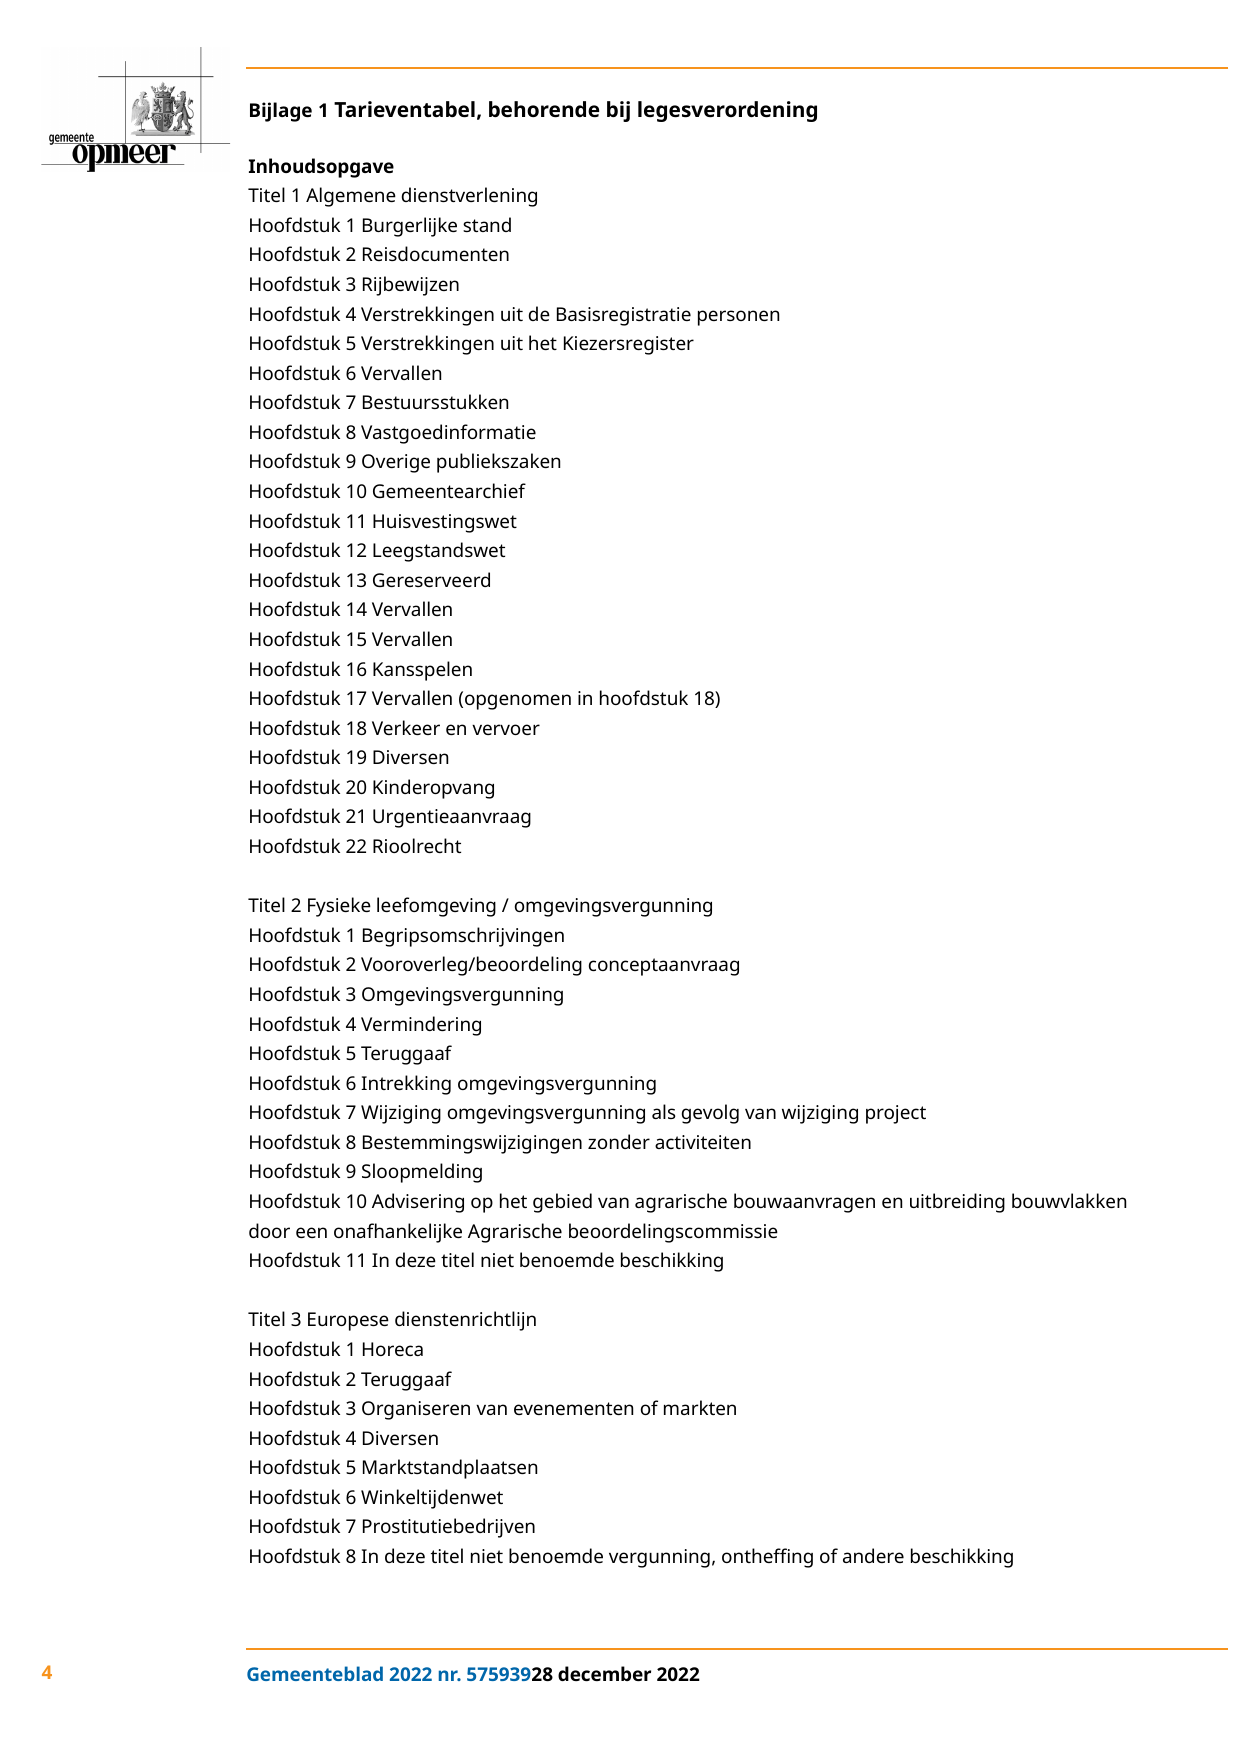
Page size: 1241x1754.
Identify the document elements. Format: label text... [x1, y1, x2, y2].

text Hoofdstuk 6 Vervallen [248, 360, 1152, 386]
text Hoofdstuk 22 Rioolrecht [248, 833, 1152, 859]
text Inhoudsopgave [248, 153, 1152, 179]
text Hoofdstuk 7 Wijziging omgevingsvergunning als gevolg van wijziging project [248, 1099, 1152, 1125]
text Hoofdstuk 8 In deze titel niet benoemde vergunning, ontheffing of andere beschikking [248, 1543, 1152, 1569]
picture [41, 47, 231, 172]
text Hoofdstuk 4 Verstrekkingen uit de Basisregistratie personen [248, 301, 1152, 327]
text Hoofdstuk 3 Organiseren van evenementen of markten [248, 1395, 1152, 1421]
text Bijlage 1 Tarieventabel, behorende bij legesverordening [248, 95, 1152, 123]
text Hoofdstuk 6 Winkeltijdenwet [248, 1484, 1152, 1510]
text Hoofdstuk 1 Horeca [248, 1336, 1152, 1362]
text Hoofdstuk 7 Prostitutiebedrijven [248, 1514, 1152, 1539]
text Hoofdstuk 7 Bestuursstukken [248, 389, 1152, 415]
text Hoofdstuk 1 Begripsomschrijvingen [248, 922, 1152, 948]
text Hoofdstuk 6 Intrekking omgevingsvergunning [248, 1070, 1152, 1096]
text Hoofdstuk 9 Sloopmelding [248, 1159, 1152, 1184]
text Hoofdstuk 17 Vervallen (opgenomen in hoofdstuk 18) [248, 685, 1152, 711]
text Hoofdstuk 10 Gemeentearchief [248, 478, 1152, 504]
text Hoofdstuk 13 Gereserveerd [248, 567, 1152, 593]
text Hoofdstuk 2 Vooroverleg/beoordeling conceptaanvraag [248, 952, 1152, 977]
text Hoofdstuk 9 Overige publiekszaken [248, 449, 1152, 474]
text Hoofdstuk 20 Kinderopvang [248, 774, 1152, 800]
text Hoofdstuk 11 In deze titel niet benoemde beschikking [248, 1247, 1152, 1273]
text Hoofdstuk 5 Teruggaaf [248, 1040, 1152, 1066]
text Hoofdstuk 16 Kansspelen [248, 656, 1152, 682]
text Titel 2 Fysieke leefomgeving / omgevingsvergunning [248, 892, 1152, 918]
text Hoofdstuk 2 Reisdocumenten [248, 242, 1152, 267]
text Hoofdstuk 10 Advisering op het gebied van agrarische bouwaanvragen en uitbreiding bouwvlakken door een onafhankelijke Agrarische beoordelingscommissie [248, 1188, 1152, 1244]
text Hoofdstuk 21 Urgentieaanvraag [248, 804, 1152, 829]
text Hoofdstuk 11 Huisvestingswet [248, 508, 1152, 534]
text Hoofdstuk 15 Vervallen [248, 626, 1152, 652]
text Hoofdstuk 4 Vermindering [248, 1011, 1152, 1037]
text Hoofdstuk 3 Omgevingsvergunning [248, 981, 1152, 1007]
text Hoofdstuk 3 Rijbewijzen [248, 271, 1152, 297]
text Titel 1 Algemene dienstverlening [248, 182, 1152, 208]
text Hoofdstuk 8 Vastgoedinformatie [248, 419, 1152, 445]
text Hoofdstuk 8 Bestemmingswijzigingen zonder activiteiten [248, 1129, 1152, 1155]
text Hoofdstuk 5 Marktstandplaatsen [248, 1454, 1152, 1480]
text Hoofdstuk 19 Diversen [248, 744, 1152, 770]
text Hoofdstuk 18 Verkeer en vervoer [248, 715, 1152, 741]
text Hoofdstuk 14 Vervallen [248, 597, 1152, 622]
text Hoofdstuk 12 Leegstandswet [248, 537, 1152, 563]
text Hoofdstuk 5 Verstrekkingen uit het Kiezersregister [248, 330, 1152, 356]
text Titel 3 Europese dienstenrichtlijn [248, 1307, 1152, 1332]
text Hoofdstuk 4 Diversen [248, 1425, 1152, 1451]
text Hoofdstuk 2 Teruggaaf [248, 1366, 1152, 1392]
text Hoofdstuk 1 Burgerlijke stand [248, 212, 1152, 238]
